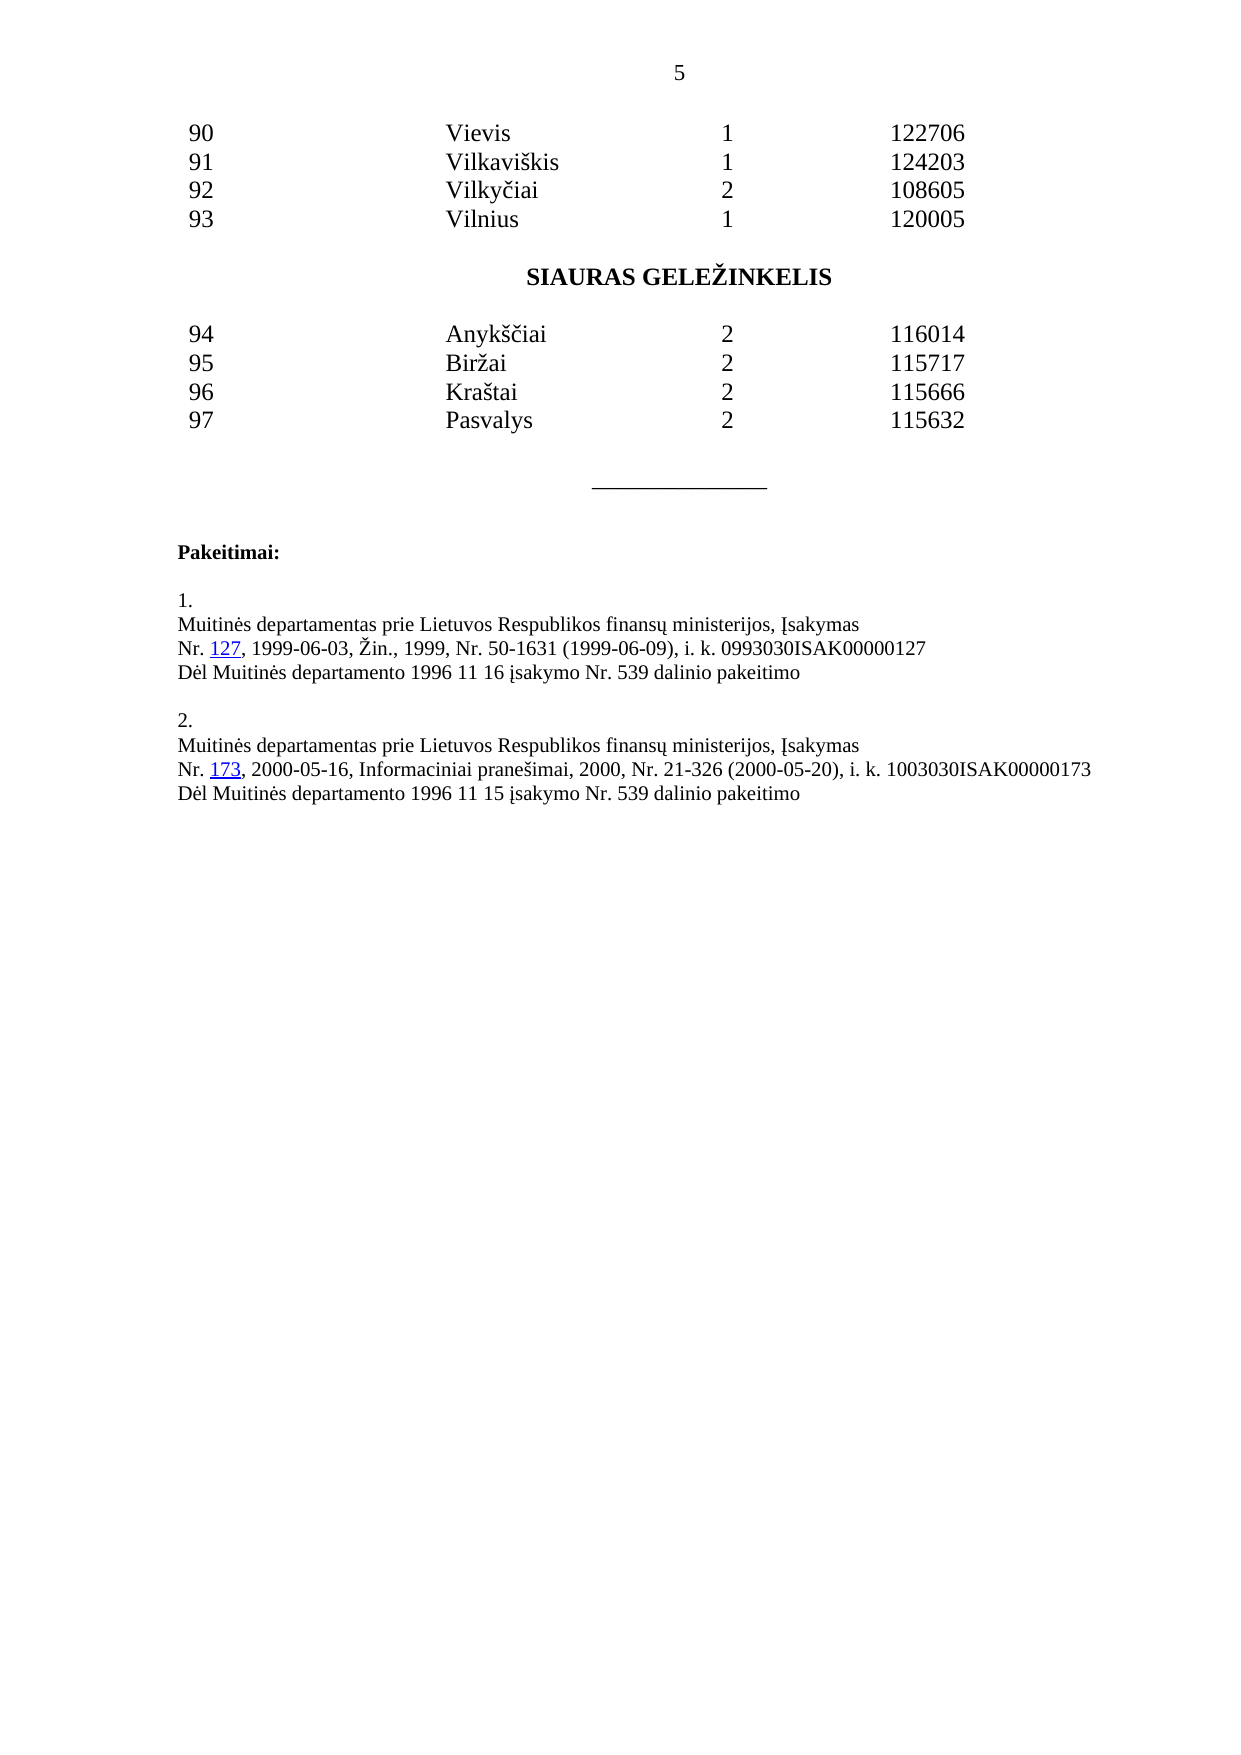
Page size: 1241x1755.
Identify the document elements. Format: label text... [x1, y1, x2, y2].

text Muitinės departamentas prie Lietuvos Respublikos finansų ministerijos, Įsakymas [177, 612, 1181, 636]
table_cell 124203 [879, 147, 1181, 176]
text Dėl Muitinės departamento 1996 11 16 įsakymo Nr. 539 dalinio pakeitimo [177, 660, 1181, 684]
table_cell 2 [710, 377, 878, 406]
text Pakeitimai: [177, 540, 1181, 564]
table_cell Vilnius [434, 204, 710, 233]
text Muitinės departamentas prie Lietuvos Respublikos finansų ministerijos, Įsakymas [177, 732, 1181, 757]
table_cell Vilkyčiai [434, 176, 710, 204]
text 2. [177, 708, 1181, 732]
table_cell Biržai [434, 348, 710, 377]
table_cell 108605 [879, 176, 1181, 204]
text ______________ [177, 463, 1181, 492]
text 1. [177, 588, 1181, 612]
table_cell 93 [177, 204, 434, 233]
table_cell Vievis [434, 118, 710, 147]
table_header Anykščiai [434, 319, 710, 348]
table_cell 92 [177, 176, 434, 204]
table_cell 1 [710, 118, 878, 147]
table_cell 96 [177, 377, 434, 406]
table_cell Vilkaviškis [434, 147, 710, 176]
table_cell 120005 [879, 204, 1181, 233]
table_cell 115666 [879, 377, 1181, 406]
table_cell Kraštai [434, 377, 710, 406]
table_cell 2 [710, 176, 878, 204]
table_cell 90 [177, 118, 434, 147]
text Dėl Muitinės departamento 1996 11 15 įsakymo Nr. 539 dalinio pakeitimo [177, 781, 1181, 805]
table_header 2 [710, 319, 878, 348]
table_cell 97 [177, 406, 434, 434]
table_cell 115717 [879, 348, 1181, 377]
table_cell 1 [710, 204, 878, 233]
table_header 116014 [879, 319, 1181, 348]
table_cell 122706 [879, 118, 1181, 147]
table_header 94 [177, 319, 434, 348]
text Nr. 173, 2000-05-16, Informaciniai pranešimai, 2000, Nr. 21-326 (2000-05-20), i. k. 1003030ISAK00000173 [177, 757, 1181, 781]
table_cell 2 [710, 348, 878, 377]
table_cell 2 [710, 406, 878, 434]
table_cell 95 [177, 348, 434, 377]
table_cell Pasvalys [434, 406, 710, 434]
text Nr. 127, 1999-06-03, Žin., 1999, Nr. 50-1631 (1999-06-09), i. k. 0993030ISAK00000127 [177, 636, 1181, 660]
table_cell 115632 [879, 406, 1181, 434]
text SIAURAS GELEŽINKELIS [177, 262, 1181, 291]
table_cell 1 [710, 147, 878, 176]
table_cell 91 [177, 147, 434, 176]
